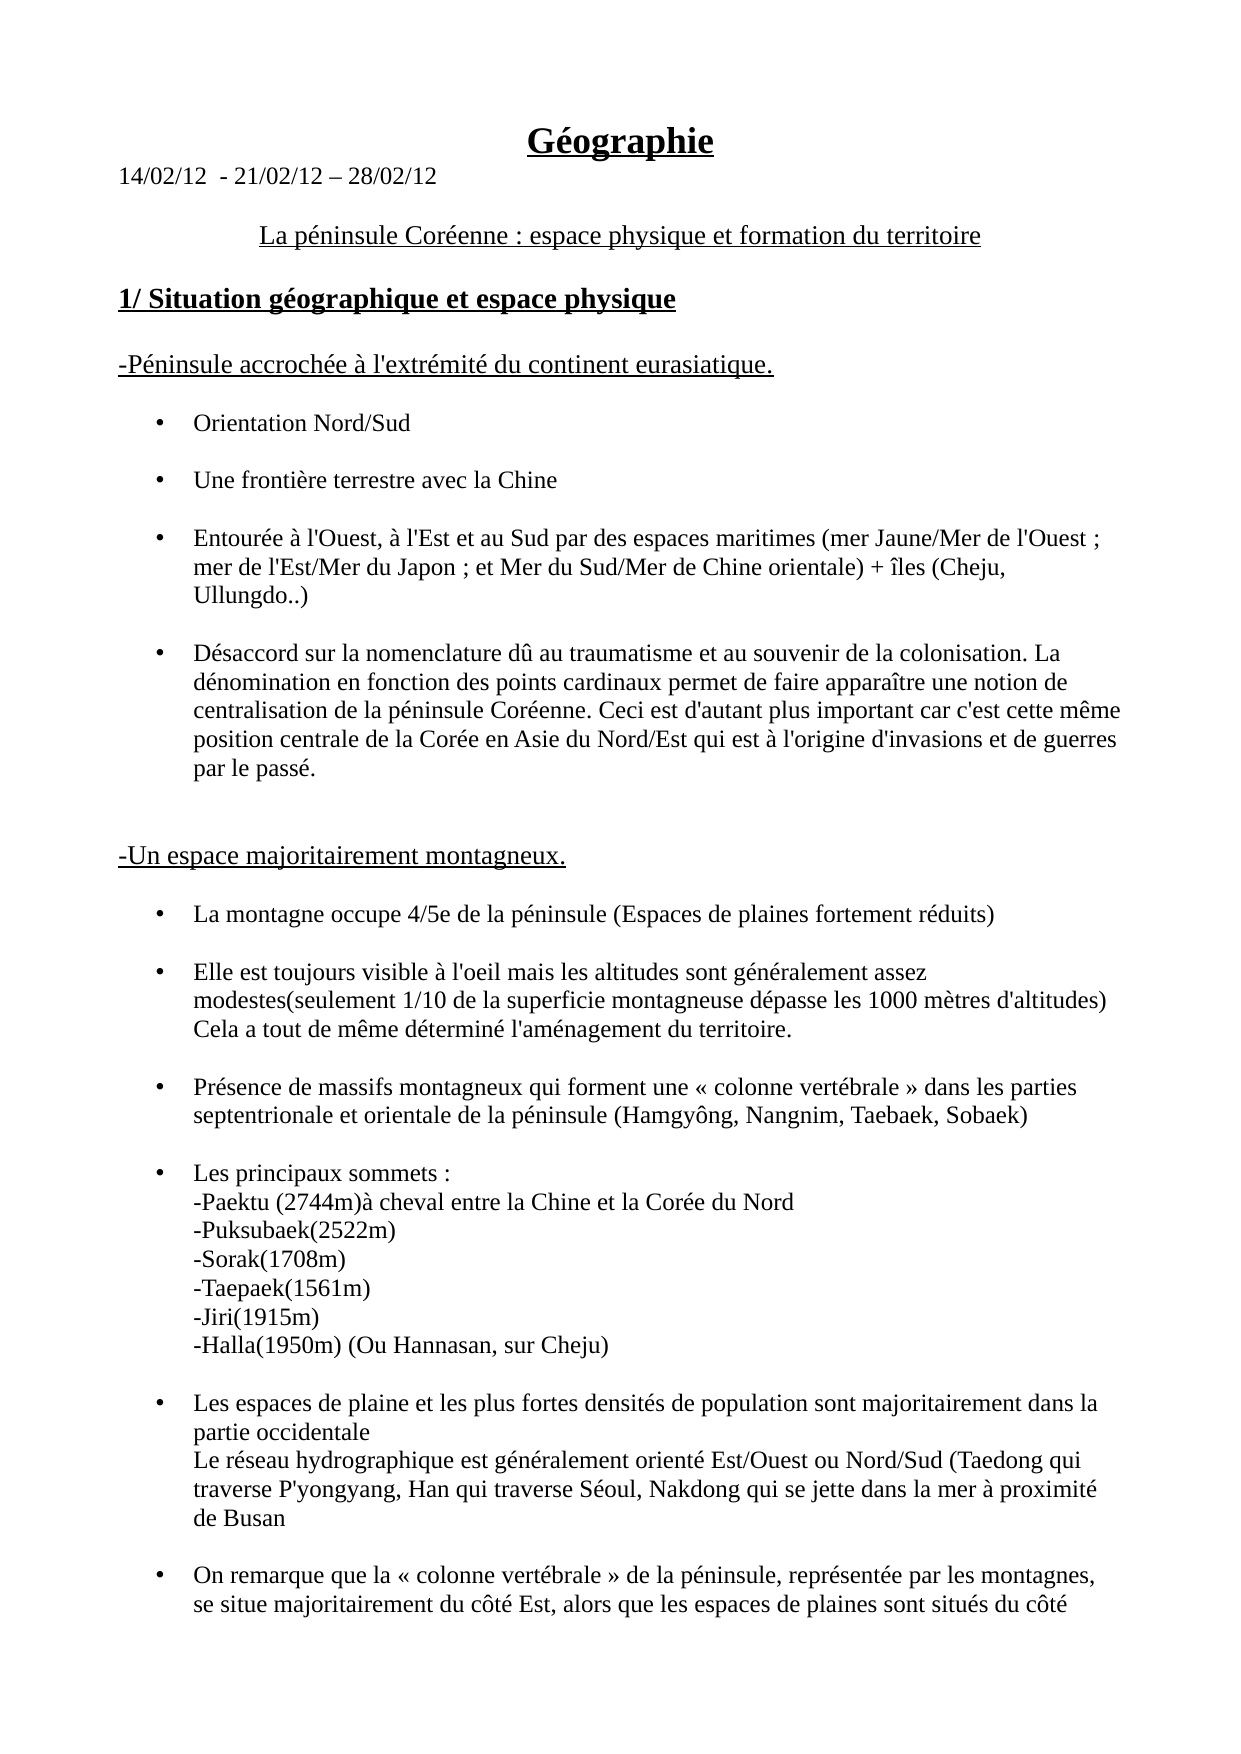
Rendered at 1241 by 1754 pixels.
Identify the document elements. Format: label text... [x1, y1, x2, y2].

text 1/ Situation géographique et espace physique [118, 281, 1122, 314]
list Présence de massifs montagneux qui forment une « colonne vertébrale » dans les parties septentrionale et orientale de la péninsule (Hamgyông, Nangnim, Taebaek, Sobaek) [156, 1072, 1122, 1129]
list Les principaux sommets : -Paektu (2744m)à cheval entre la Chine et la Corée du Nord -Puksubaek(2522m) -Sorak(1708m) -Taepaek(1561m) -Jiri(1915m) -Halla(1950m) (Ou Hannasan, sur Cheju) [156, 1158, 1122, 1359]
text -Péninsule accrochée à l'extrémité du continent eurasiatique. [118, 348, 1122, 379]
text Géographie [118, 118, 1122, 161]
list Les espaces de plaine et les plus fortes densités de population sont majoritairement dans la partie occidentale [156, 1388, 1122, 1445]
list On remarque que la « colonne vertébrale » de la péninsule, représentée par les montagnes, se situe majoritairement du côté Est, alors que les espaces de plaines sont situés du côté [156, 1560, 1122, 1618]
text La péninsule Coréenne : espace physique et formation du territoire [118, 219, 1122, 250]
text 14/02/12 - 21/02/12 – 28/02/12 [118, 161, 1122, 190]
list Elle est toujours visible à l'oeil mais les altitudes sont généralement assez modestes(seulement 1/10 de la superficie montagneuse dépasse les 1000 mètres d'altitudes) Cela a tout de même déterminé l'aménagement du territoire. [156, 957, 1122, 1043]
list Le réseau hydrographique est généralement orienté Est/Ouest ou Nord/Sud (Taedong qui traverse P'yongyang, Han qui traverse Séoul, Nakdong qui se jette dans la mer à proximité de Busan [156, 1445, 1122, 1532]
list Une frontière terrestre avec la Chine [156, 466, 1122, 523]
list Désaccord sur la nomenclature dû au traumatisme et au souvenir de la colonisation. La dénomination en fonction des points cardinaux permet de faire apparaître une notion de centralisation de la péninsule Coréenne. Ceci est d'autant plus important car c'est cette même position centrale de la Corée en Asie du Nord/Est qui est à l'origine d'invasions et de guerres par le passé. [156, 638, 1122, 839]
list Entourée à l'Ouest, à l'Est et au Sud par des espaces maritimes (mer Jaune/Mer de l'Ouest ; mer de l'Est/Mer du Japon ; et Mer du Sud/Mer de Chine orientale) + îles (Cheju, Ullungdo..) [156, 523, 1122, 609]
list Orientation Nord/Sud [156, 408, 1122, 466]
list La montagne occupe 4/5e de la péninsule (Espaces de plaines fortement réduits) [156, 899, 1122, 928]
text -Un espace majoritairement montagneux. [118, 839, 1122, 870]
